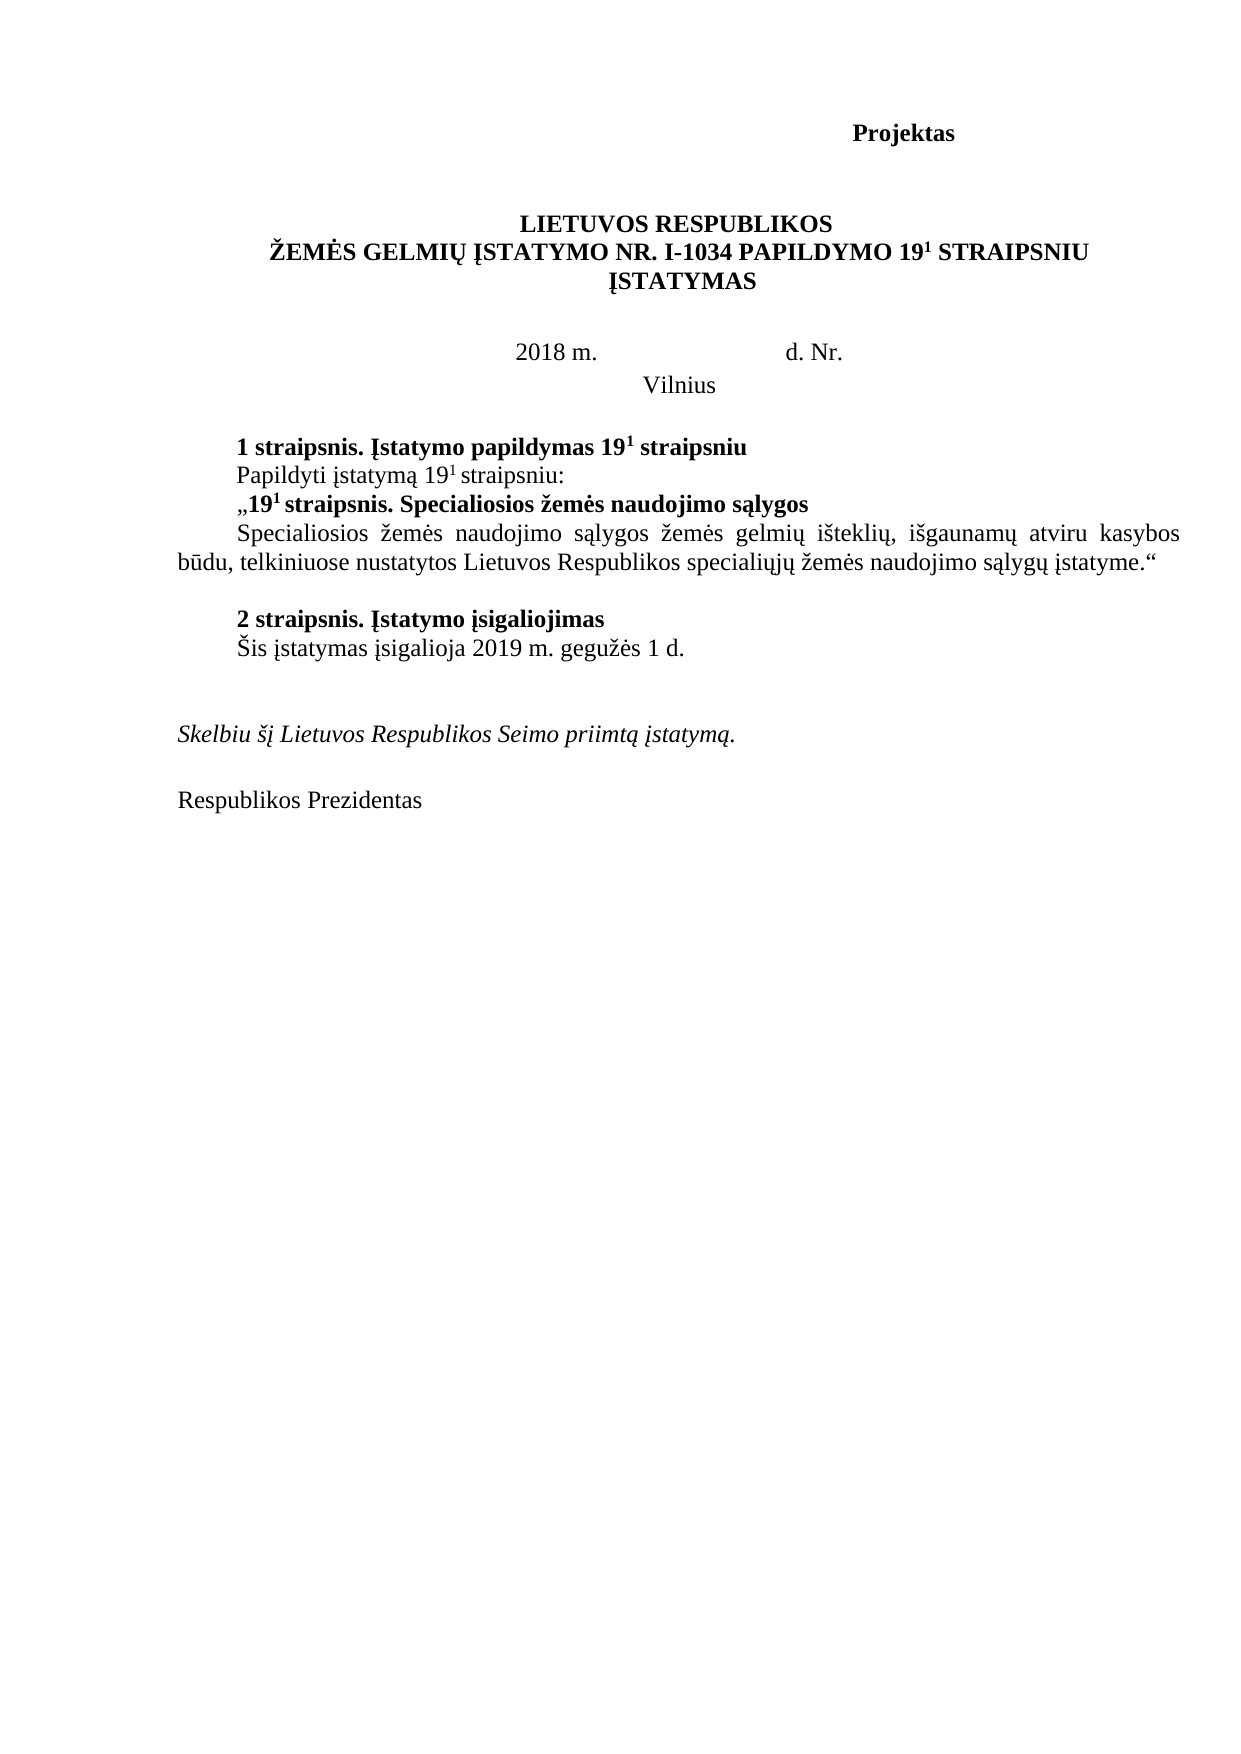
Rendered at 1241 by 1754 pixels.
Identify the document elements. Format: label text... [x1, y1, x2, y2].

text LIETUVOS RESPUBLIKOS [177, 209, 1181, 237]
text 2 straipsnis. Įstatymo įsigaliojimas [177, 604, 1181, 633]
text „191 straipsnis. Specialiosios žemės naudojimo sąlygos [237, 489, 1181, 518]
text ŽEMĖS GELMIŲ ĮSTATYMO NR. I-1034 PAPILDYMO 191 STRAIPSNIU [177, 237, 1181, 266]
text ĮSTATYMAS [177, 266, 1181, 295]
text Specialiosios žemės naudojimo sąlygos žemės gelmių išteklių, išgaunamų atviru kasybos būdu, telkiniuose nustatytos Lietuvos Respublikos specialiųjų žemės naudojimo sąlygų įstatyme.“ [177, 518, 1181, 575]
text Respublikos Prezidentas [177, 785, 1181, 814]
text 2018 m. d. Nr. [177, 337, 1181, 366]
text Papildyti įstatymą 191 straipsniu: [177, 460, 1181, 489]
text 1 straipsnis. Įstatymo papildymas 191 straipsniu [177, 432, 1181, 460]
text Skelbiu šį Lietuvos Respublikos Seimo priimtą įstatymą. [177, 719, 1157, 748]
text Vilnius [177, 370, 1181, 399]
text Šis įstatymas įsigalioja 2019 m. gegužės 1 d. [177, 633, 1181, 662]
text Projektas [814, 118, 1181, 147]
